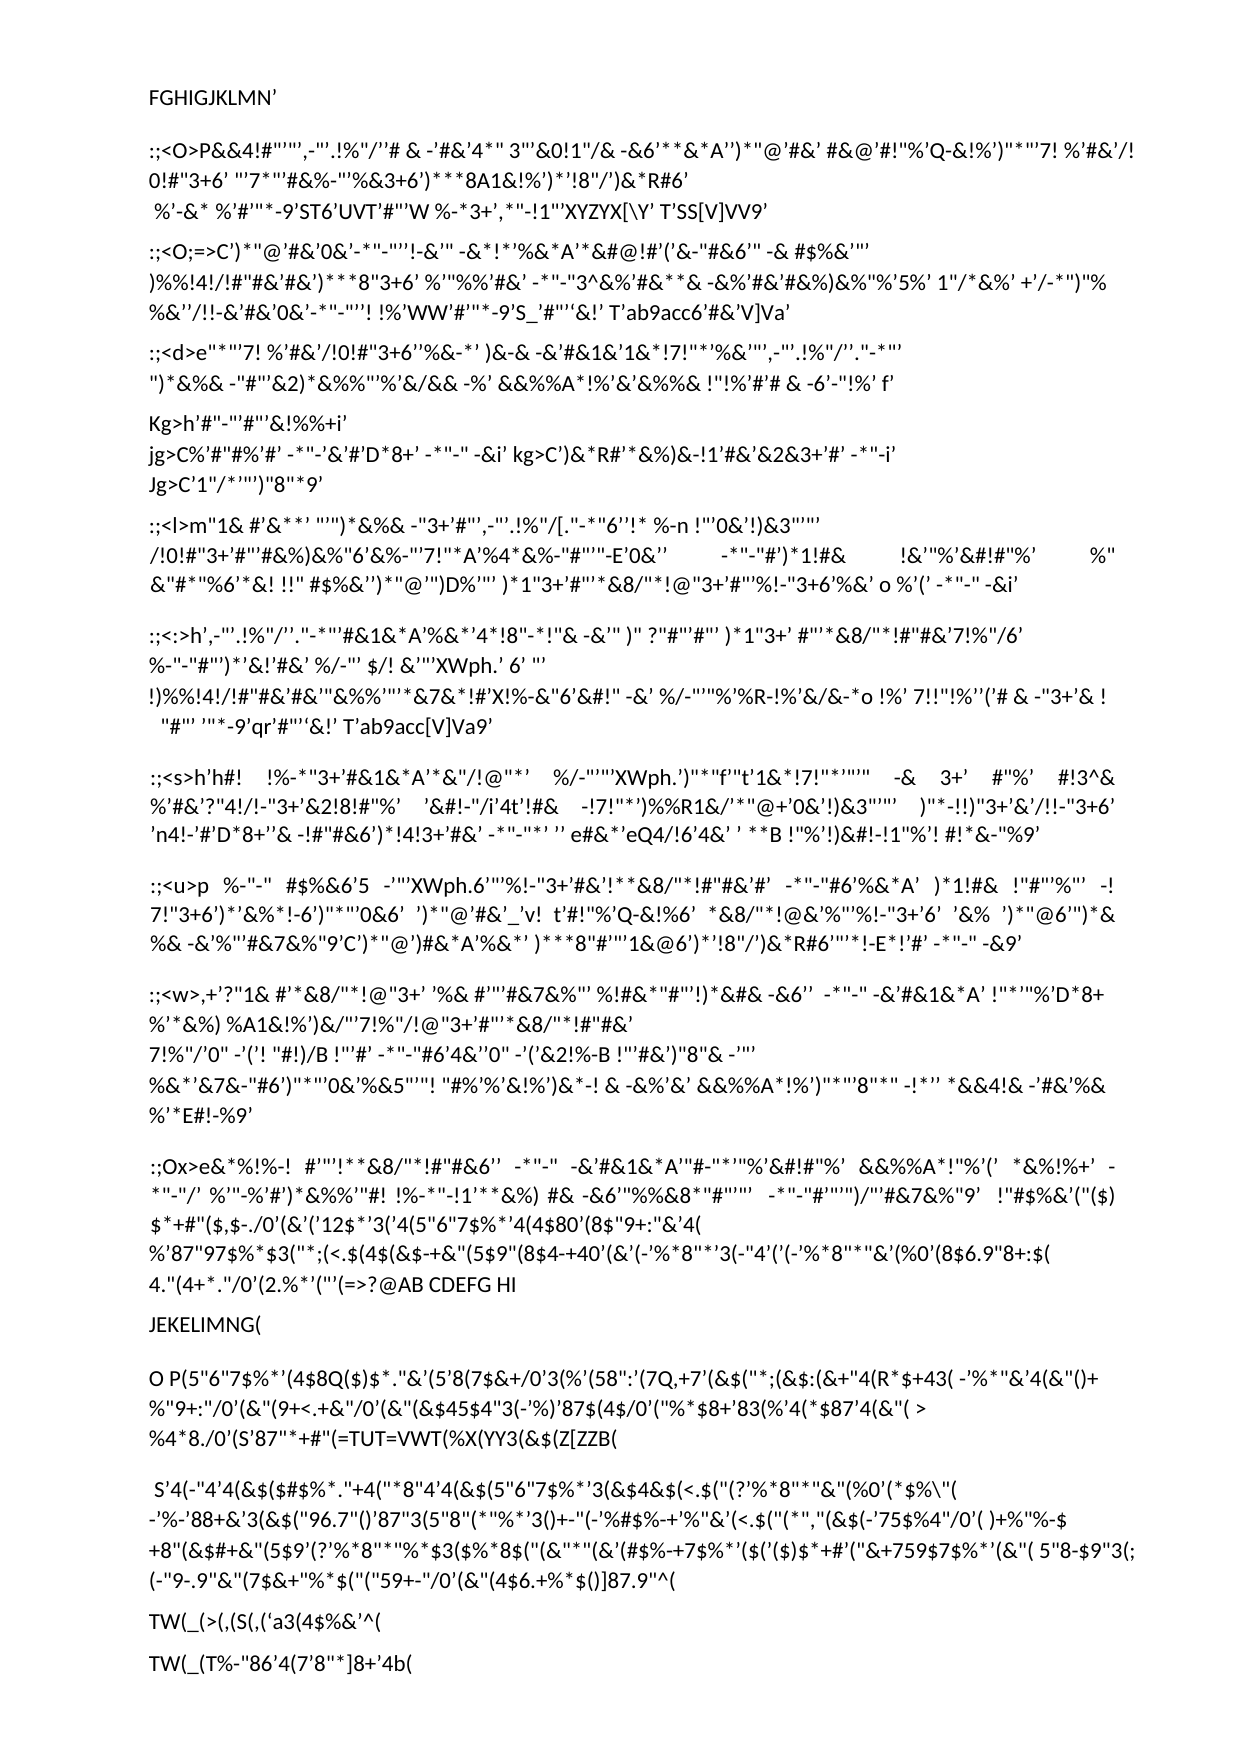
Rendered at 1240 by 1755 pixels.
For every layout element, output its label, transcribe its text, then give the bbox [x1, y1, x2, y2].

text %’87"97$%*$3("*;(<.$(4$(&$-+&"(5$9"(8$4-+40’(&’(-’%*8"*’3(-"4’(’(-’%*8"*"&’(%0’(8$6.9"8+:$( [149, 1239, 1149, 1267]
text jg>C%’#"#%’#’ -*"-’&’#’D*8+’ -*"-" -&i’ kg>C’)&*R#’*&%)&-!1’#&’&2&3+’#’ -*"-i’ [149, 440, 1127, 468]
text :;<:>h’,-"’.!%"/’’."-*"’#&1&*A’%&*’4*!8"-*!"& -&’" )" ?"#"’#"’ )*1"3+’ #"’*&8/"*!#"#&’7!%"/6’ %-"-"#"’)*’&!’#&’ %/-"’ $/! &’"’XWph.’ 6’ "’ [149, 621, 1149, 679]
text :;<O>P&&4!#"’"’,-"’.!%"/’’# & -’#&’4*" 3"’&0!1"/& -&6’**&*A’’)*"@’#&’ #&@’#!"%’Q-&!%’)"*"’7! %’#&’/!0!#"3+6’ "’7*"’#&%-"’%&3+6’)***8A1&!%’)*’!8"/’)&*R#6’ [149, 136, 1149, 194]
text %&*’&7&-"#6’)"*"’0&’%&5"’"! "#%’%’&!%’)&*-! & -&%’&’ &&%%A*!%’)"*"’8"*" -!*’’ *&&4!& -’#&’%&%’*E#!-%9’ [149, 1071, 1149, 1129]
text :;<w>,+’?"1& #’*&8/"*!@"3+’ ’%& #’"’#&7&%"’ %!#&*"#"’!)*&#& -&6’’ -*"-" -&’#&1&*A’ !"*’"%’D*8+%’*&%) %A1&!%’)&/"’7!%"/!@"3+’#"’*&8/"*!#"#&’ [149, 980, 1149, 1038]
text :;<O;=>C’)*"@’#&’0&’-*"-"’’!-&’" -&*!*’%&*A’*&#@!#’(’&-"#&6’" -& #$%&’"’ [149, 237, 1149, 266]
text S’4(-"4’4(&$($#$%*."+4("*8"4’4(&$(5"6"7$%*’3(&$4&$(<.$("(?’%*8"*"&"(%0’(*$%\"( [149, 1475, 1149, 1503]
text !)%%!4!/!#"#&’#&’"&%%’"’*&7&*!#’X!%-&"6’&#!" -&’ %/-"’"%’%R-!%’&/&-*o !%’ 7!!"!%’’(’# & -"3+’& ! "#"’ ’"*-9’qr’#"’‘&!’ T’ab9acc[V]Va9’ [148, 682, 1149, 740]
text :;<s>h’h#! !%-*"3+’#&1&*A’*&"/!@"*’ %/-"’"’XWph.’)"*"f’"t’1&*!7!"*’"’" -& 3+’ #"%’ #!3^&%’#&’?"4!/!-"3+’&2!8!#"%’ ’&#!-"/i’4t’!#& -!7!"*’)%%R1&/’*"@+’0&’!)&3"’"’ )"*-!!)"3+’&’/!!-"3+6’ ’n4!-’#’D*8+’’& -!#"#&6’)*!4!3+’#&’ -*"-"*’ ’’ e#&*’eQ4/!6’4&’ ’ **B !"%’!)&#!-!1"%’! #!*&-"%9’ [150, 763, 1116, 849]
text :;<d>e"*"’7! %’#&’/!0!#"3+6’’%&-*’ )&-& -&’#&1&’1&*!7!"*’%&’"’,-"’.!%"/’’."-*"’ [149, 338, 1149, 366]
text :;<l>m"1& #’&**’ "’")*&%& -"3+’#"’,-"’.!%"/[."-*"6’’!* %-n !"’0&’!)&3"’"’ [149, 511, 1149, 539]
text :;<u>p %-"-" #$%&6’5 -’"’XWph.6’"’%!-"3+’#&’!**&8/"*!#"#&’#’ -*"-"#6’%&*A’ )*1!#& !"#"’%"’ -!7!"3+6’)*’&%*!-6’)"*"’0&6’ ’)*"@’#&’_’v! t’#!"%’Q-&!%6’ *&8/"*!@&’%"’%!-"3+’6’ ’&% ’)*"@6’")*&%& -&’%"’#&7&%"9’C’)*"@’)#&*A’%&*’ )***8"#’"’1&@6’)*’!8"/’)&*R#6’"’*!-E*!’#’ -*"-" -&9’ [150, 871, 1116, 957]
text /!0!#"3+’#"’#&%)&%"6’&%-"’7!"*A’%4*&%-"#"’"-E’0&’’ -*"-"#’)*1!#& !&’"%’&#!#"%’ %" &"#*"%6’*&! !!" #$%&’’)*"@’")D%’"’ )*1"3+’#"’*&8/"*!@"3+’#"’%!-"3+6’%&’ o %’(’ -*"-" -&i’ [150, 541, 1116, 598]
text %’-&* %’#’"*-9’ST6’UVT’#"’W %-*3+’,*"-!1"’XYZYX[\Y’ T’SS[V]VV9’ [149, 197, 1149, 225]
text TW(_(T%-"86’4(7’8"*]8+’4b( [149, 1649, 1149, 1677]
text O P(5"6"7$%*’(4$8Q($)$*."&’(5’8(7$&+/0’3(%’(58":’(7Q,+7’(&$("*;(&$:(&+"4(R*$+43( -’%*"&’4(&"()+%"9+:"/0’(&"(9+<.+&"/0’(&"(&$45$4"3(-’%)’87$(4$/0’("%*$8+’83(%’4(*$87’4(&"( >%4*8./0’(S’87"*+#"(=TUT=VWT(%X(YY3(&$(Z[ZZB( [149, 1364, 1149, 1452]
text FGHIGJKLMN’ [149, 83, 1149, 111]
text TW(_(>(,(S(,(‘a3(4$%&’^( [149, 1607, 1149, 1635]
text ")*&%& -"#"’&2)*&%%"’%’&/&& -%’ &&%%A*!%’&’&%%& !"!%’#’# & -6’-"!%’ f’ [149, 369, 1149, 397]
text -’%-’88+&’3(&$("96.7"()’87"3(5"8"(*"%*’3()+-"(-’%#$%-+’%"&’(<.$("(*","(&$(-’75$%4"/0’( )+%"%-$+8"(&$#+&"(5$9’(?’%*8"*"%*$3($%*8$("(&"*"(&’(#$%-+7$%*’($(’($)$*+#’("&+759$7$%*’(&"( 5"8-$9"3(;(-"9-.9"&"(7$&+"%*$("("59+-"/0’(&"(4$6.+%*$()]87.9"^( [149, 1506, 1149, 1594]
text Kg>h’#"-"’#"’&!%%+i’ [149, 409, 1149, 438]
text 4."(4+*."/0’(2.%*’("’(=>?@AB CDEFG HI JEKELIMNG( [149, 1270, 539, 1338]
text )%%!4!/!#"#&’#&’)***8"3+6’ %’"%%’#&’ -*"-"3^&%’#&**& -&%’#&’#&%)&%"%’5%’ 1"/*&%’ +’/-*")"%%&’’/!!-&’#&’0&’-*"-"’’! !%’WW’#’"*-9’S_’#"’‘&!’ T’ab9acc6’#&’V]Va’ [149, 268, 1149, 326]
text Jg>C’1"/*’"’)"8"*9’ [149, 471, 1149, 499]
text :;Ox>e&*%!%-! #’"’!**&8/"*!#"#&6’’ -*"-" -&’#&1&*A’"#-"*’"%’&#!#"%’ &&%%A*!"%’(’ *&%!%+’ -*"-"/’ %’"-%’#’)*&%%’"#! !%-*"-!1’**&%) #& -&6’"%%&8*"#"’"’ -*"-"#’"’")/"’#&7&%"9’ !"#$%&’("($)$*+#"($,$-./0’(&’(’12$*’3(’4(5"6"7$%*’4(4$80’(8$"9+:"&’4( [150, 1152, 1116, 1238]
text 7!%"/’0" -’(’! "#!)/B !"’#’ -*"-"#6’4&’’0" -’(’&2!%-B !"’#&’)"8"& -’"’ [149, 1041, 1149, 1068]
